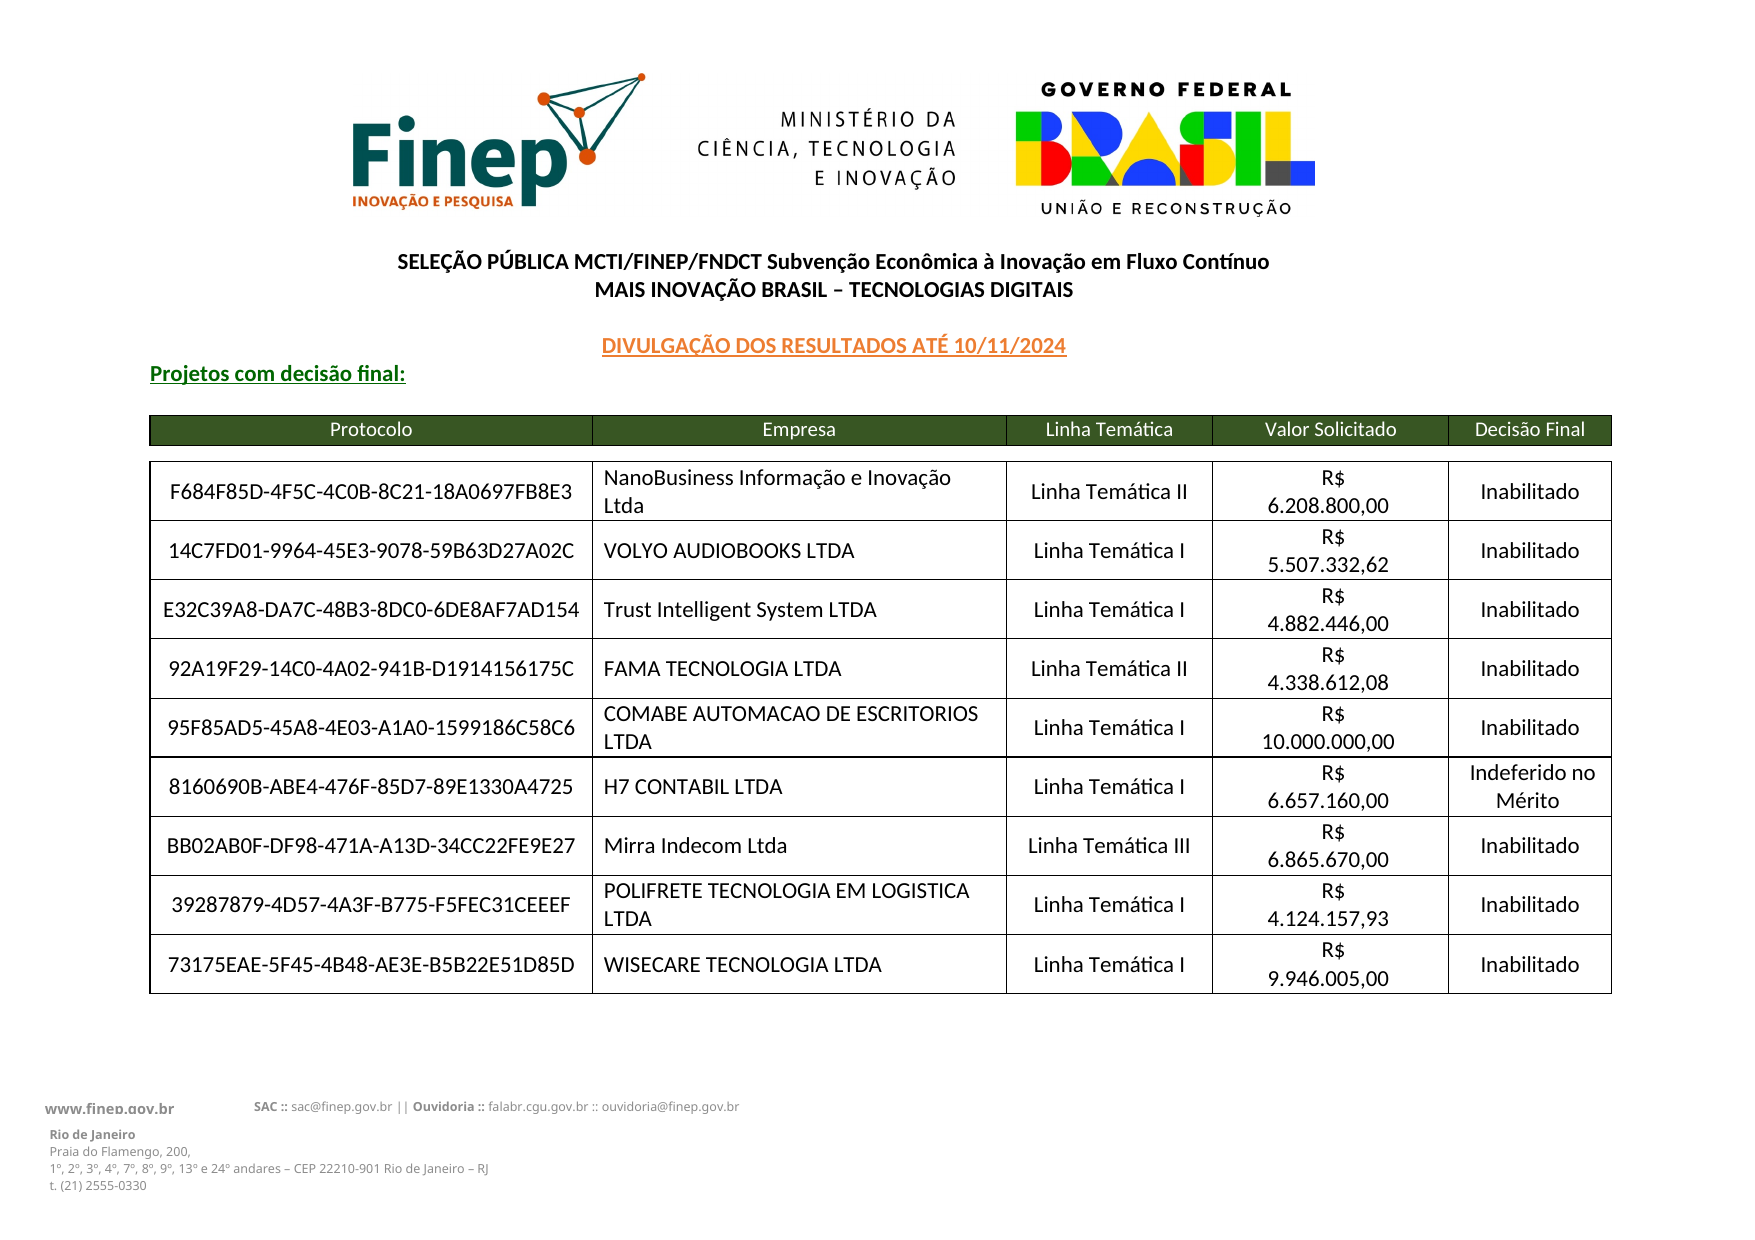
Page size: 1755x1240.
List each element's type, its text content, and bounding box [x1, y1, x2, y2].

table_cell R$ 4.124.157,93 [1213, 876, 1448, 934]
table_cell Inabilitado [1449, 639, 1611, 697]
table_cell H7 CONTABIL LTDA [593, 758, 1006, 816]
table_cell Inabilitado [1449, 521, 1611, 579]
table_cell E32C39A8-DA7C-48B3-8DC0-6DE8AF7AD154 [151, 580, 592, 638]
table_cell F684F85D-4F5C-4C0B-8C21-18A0697FB8E3 [151, 462, 592, 520]
table_cell Indeferido no Mérito [1449, 758, 1611, 816]
table_cell R$ 5.507.332,62 [1213, 521, 1448, 579]
table_cell COMABE AUTOMACAO DE ESCRITORIOS LTDA [593, 699, 1006, 756]
table_cell Inabilitado [1449, 580, 1611, 638]
table_cell Linha Temática I [1007, 758, 1212, 816]
table_cell Linha Temática I [1007, 935, 1212, 993]
table_cell BB02AB0F-DF98-471A-A13D-34CC22FE9E27 [151, 817, 592, 874]
table_cell FAMA TECNOLOGIA LTDA [593, 639, 1006, 697]
table_cell Inabilitado [1449, 699, 1611, 756]
table_cell POLIFRETE TECNOLOGIA EM LOGISTICA LTDA [593, 876, 1006, 934]
table_cell 14C7FD01-9964-45E3-9078-59B63D27A02C [151, 521, 592, 579]
table_cell 95F85AD5-45A8-4E03-A1A0-1599186C58C6 [151, 699, 592, 756]
table_cell VOLYO AUDIOBOOKS LTDA [593, 521, 1006, 579]
table_cell R$ 10.000.000,00 [1213, 699, 1448, 756]
table_cell 39287879-4D57-4A3F-B775-F5FEC31CEEEF [151, 876, 592, 934]
table_cell Inabilitado [1449, 935, 1611, 993]
table_cell Linha Temática I [1007, 580, 1212, 638]
table_cell Linha Temática I [1007, 521, 1212, 579]
table_cell Inabilitado [1449, 462, 1611, 520]
table_cell R$ 4.338.612,08 [1213, 639, 1448, 697]
table_cell Linha Temática I [1007, 876, 1212, 934]
table_cell Inabilitado [1449, 817, 1611, 874]
table_cell R$ 6.865.670,00 [1213, 817, 1448, 874]
table_cell NanoBusiness Informação e Inovação Ltda [593, 462, 1006, 520]
table_cell R$ 6.657.160,00 [1213, 758, 1448, 816]
table_cell Linha Temática I [1007, 699, 1212, 756]
table_cell Linha Temática II [1007, 462, 1212, 520]
table_cell Trust Intelligent System LTDA [593, 580, 1006, 638]
table_cell 73175EAE-5F45-4B48-AE3E-B5B22E51D85D [151, 935, 592, 993]
table_cell R$ 4.882.446,00 [1213, 580, 1448, 638]
table_cell R$ 9.946.005,00 [1213, 935, 1448, 993]
table_cell 8160690B-ABE4-476F-85D7-89E1330A4725 [151, 758, 592, 816]
table_cell Inabilitado [1449, 876, 1611, 934]
table_cell R$ 6.208.800,00 [1213, 462, 1448, 520]
table_cell Linha Temática II [1007, 639, 1212, 697]
table_cell Linha Temática III [1007, 817, 1212, 874]
table_cell Mirra Indecom Ltda [593, 817, 1006, 874]
table_cell 92A19F29-14C0-4A02-941B-D1914156175C [151, 639, 592, 697]
table_cell WISECARE TECNOLOGIA LTDA [593, 935, 1006, 993]
